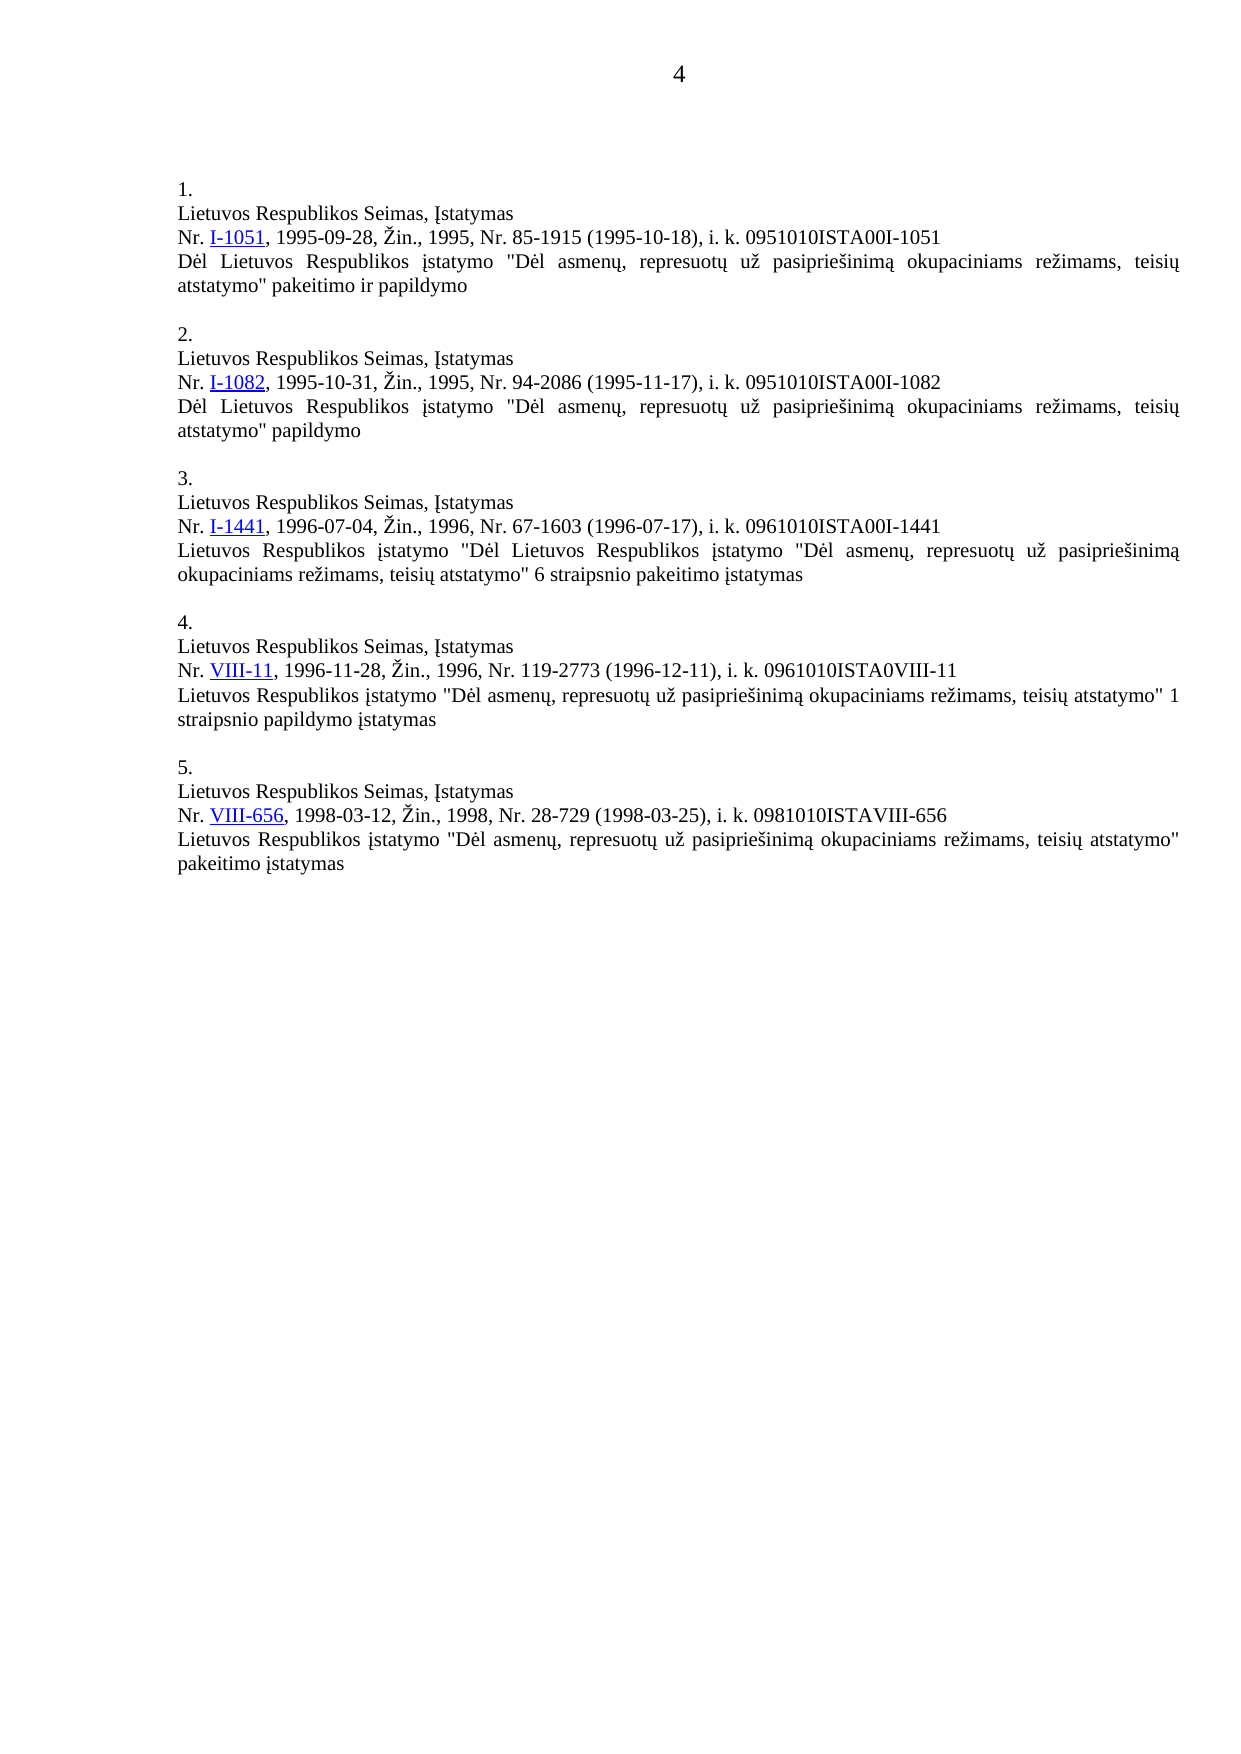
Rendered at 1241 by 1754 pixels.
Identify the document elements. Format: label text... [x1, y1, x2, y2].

text 1. [177, 177, 1181, 201]
text Nr. VIII-11, 1996-11-28, Žin., 1996, Nr. 119-2773 (1996-12-11), i. k. 0961010ISTA0VIII-11 [177, 658, 1181, 682]
text Dėl Lietuvos Respublikos įstatymo "Dėl asmenų, represuotų už pasipriešinimą okupaciniams režimams, teisių atstatymo" papildymo [177, 394, 1181, 442]
text 3. [177, 466, 1181, 490]
text Lietuvos Respublikos įstatymo "Dėl asmenų, represuotų už pasipriešinimą okupaciniams režimams, teisių atstatymo" pakeitimo įstatymas [177, 827, 1181, 875]
text Lietuvos Respublikos Seimas, Įstatymas [177, 634, 1181, 658]
text Nr. VIII-656, 1998-03-12, Žin., 1998, Nr. 28-729 (1998-03-25), i. k. 0981010ISTAVIII-656 [177, 803, 1181, 827]
text 5. [177, 755, 1181, 779]
text Lietuvos Respublikos įstatymo "Dėl asmenų, represuotų už pasipriešinimą okupaciniams režimams, teisių atstatymo" 1 straipsnio papildymo įstatymas [177, 682, 1181, 731]
text Lietuvos Respublikos įstatymo "Dėl Lietuvos Respublikos įstatymo "Dėl asmenų, represuotų už pasipriešinimą okupaciniams režimams, teisių atstatymo" 6 straipsnio pakeitimo įstatymas [177, 538, 1181, 586]
text Lietuvos Respublikos Seimas, Įstatymas [177, 490, 1181, 514]
text Dėl Lietuvos Respublikos įstatymo "Dėl asmenų, represuotų už pasipriešinimą okupaciniams režimams, teisių atstatymo" pakeitimo ir papildymo [177, 249, 1181, 297]
text Lietuvos Respublikos Seimas, Įstatymas [177, 201, 1181, 225]
text Lietuvos Respublikos Seimas, Įstatymas [177, 346, 1181, 370]
text Lietuvos Respublikos Seimas, Įstatymas [177, 779, 1181, 803]
text Nr. I-1441, 1996-07-04, Žin., 1996, Nr. 67-1603 (1996-07-17), i. k. 0961010ISTA00I-1441 [177, 514, 1181, 538]
text 2. [177, 322, 1181, 346]
text Nr. I-1082, 1995-10-31, Žin., 1995, Nr. 94-2086 (1995-11-17), i. k. 0951010ISTA00I-1082 [177, 370, 1181, 394]
text Nr. I-1051, 1995-09-28, Žin., 1995, Nr. 85-1915 (1995-10-18), i. k. 0951010ISTA00I-1051 [177, 225, 1181, 249]
text 4. [177, 610, 1181, 634]
